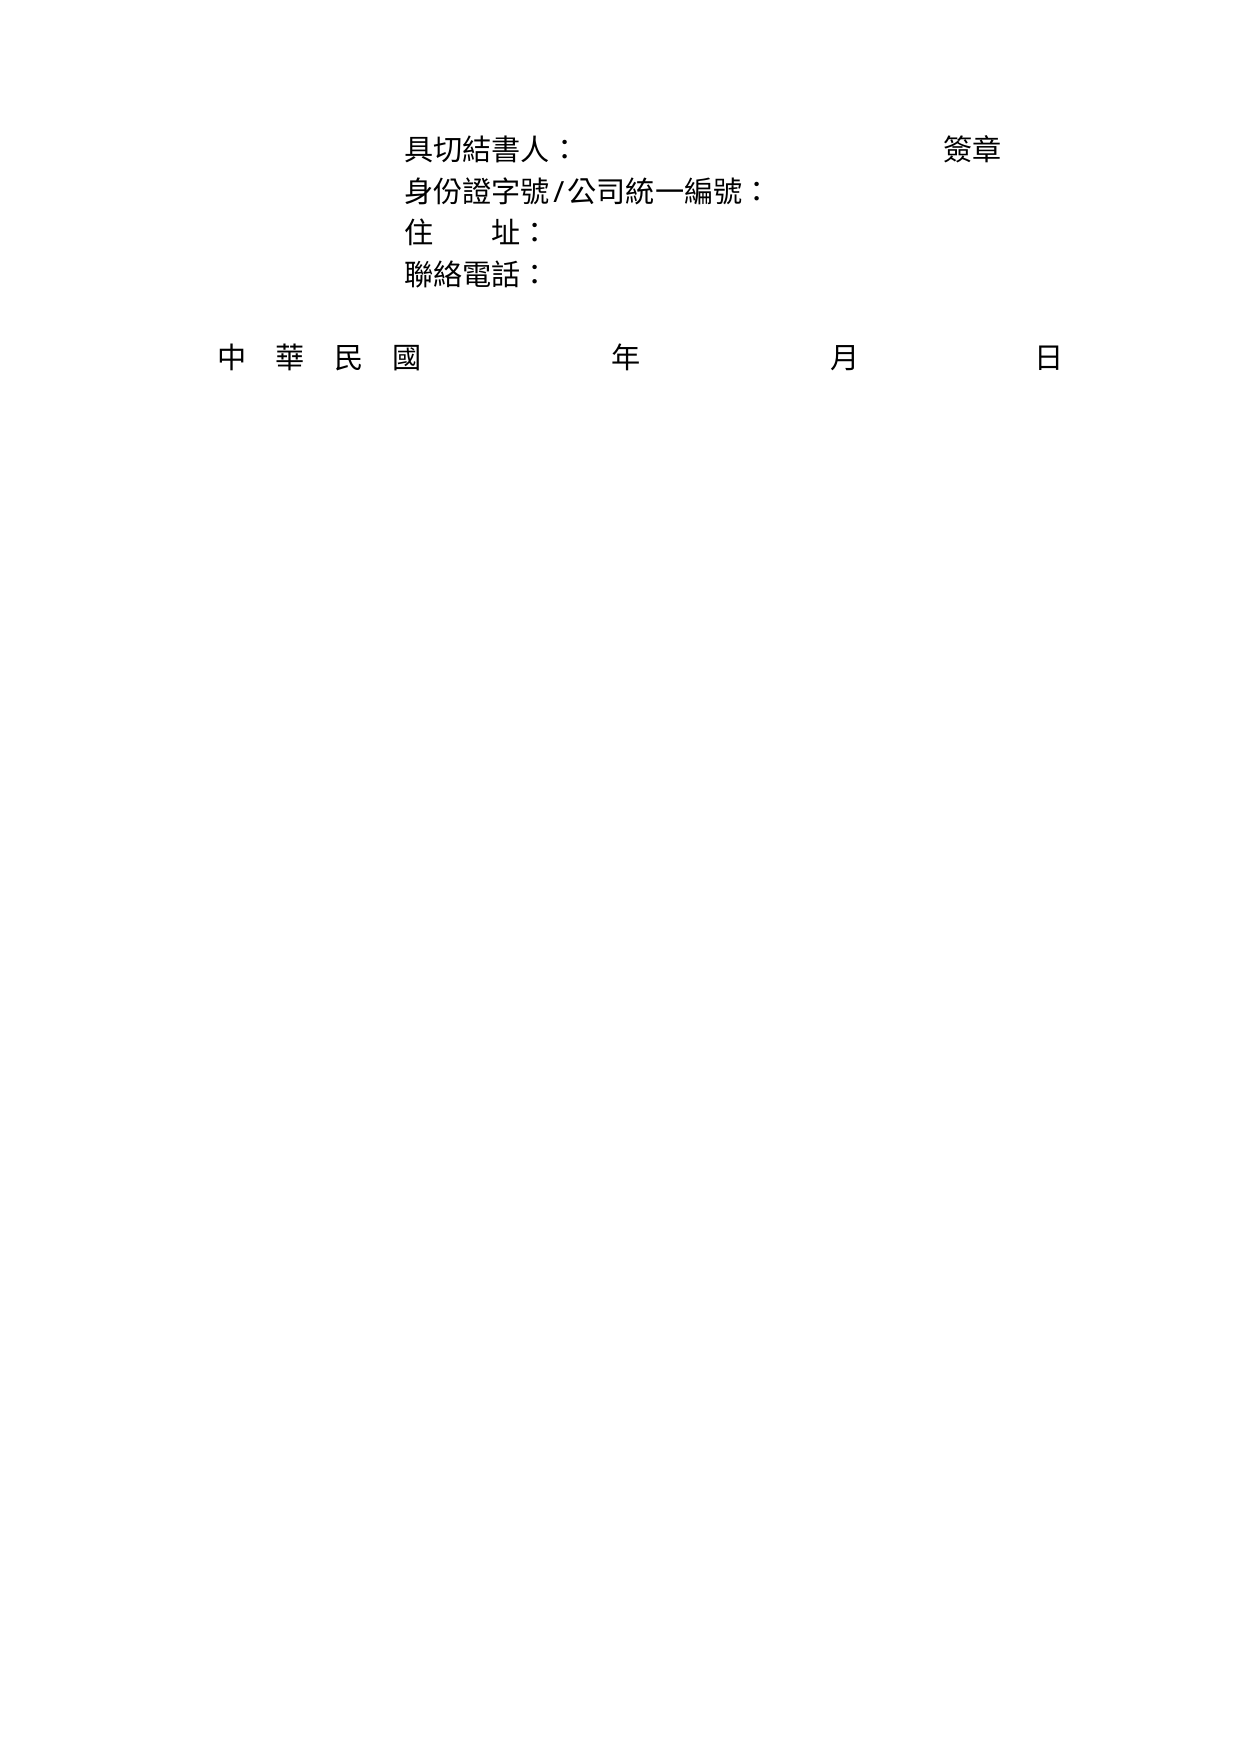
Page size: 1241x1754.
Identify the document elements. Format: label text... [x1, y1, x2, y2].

text 具切結書人： 簽章 [112, 127, 1128, 169]
text 身份證字號/公司統一編號： [112, 169, 1128, 210]
text 住 址： [112, 210, 1128, 252]
text 聯絡電話： [112, 252, 1128, 294]
text 中 華 民 國 年 月 日 [112, 314, 1128, 377]
